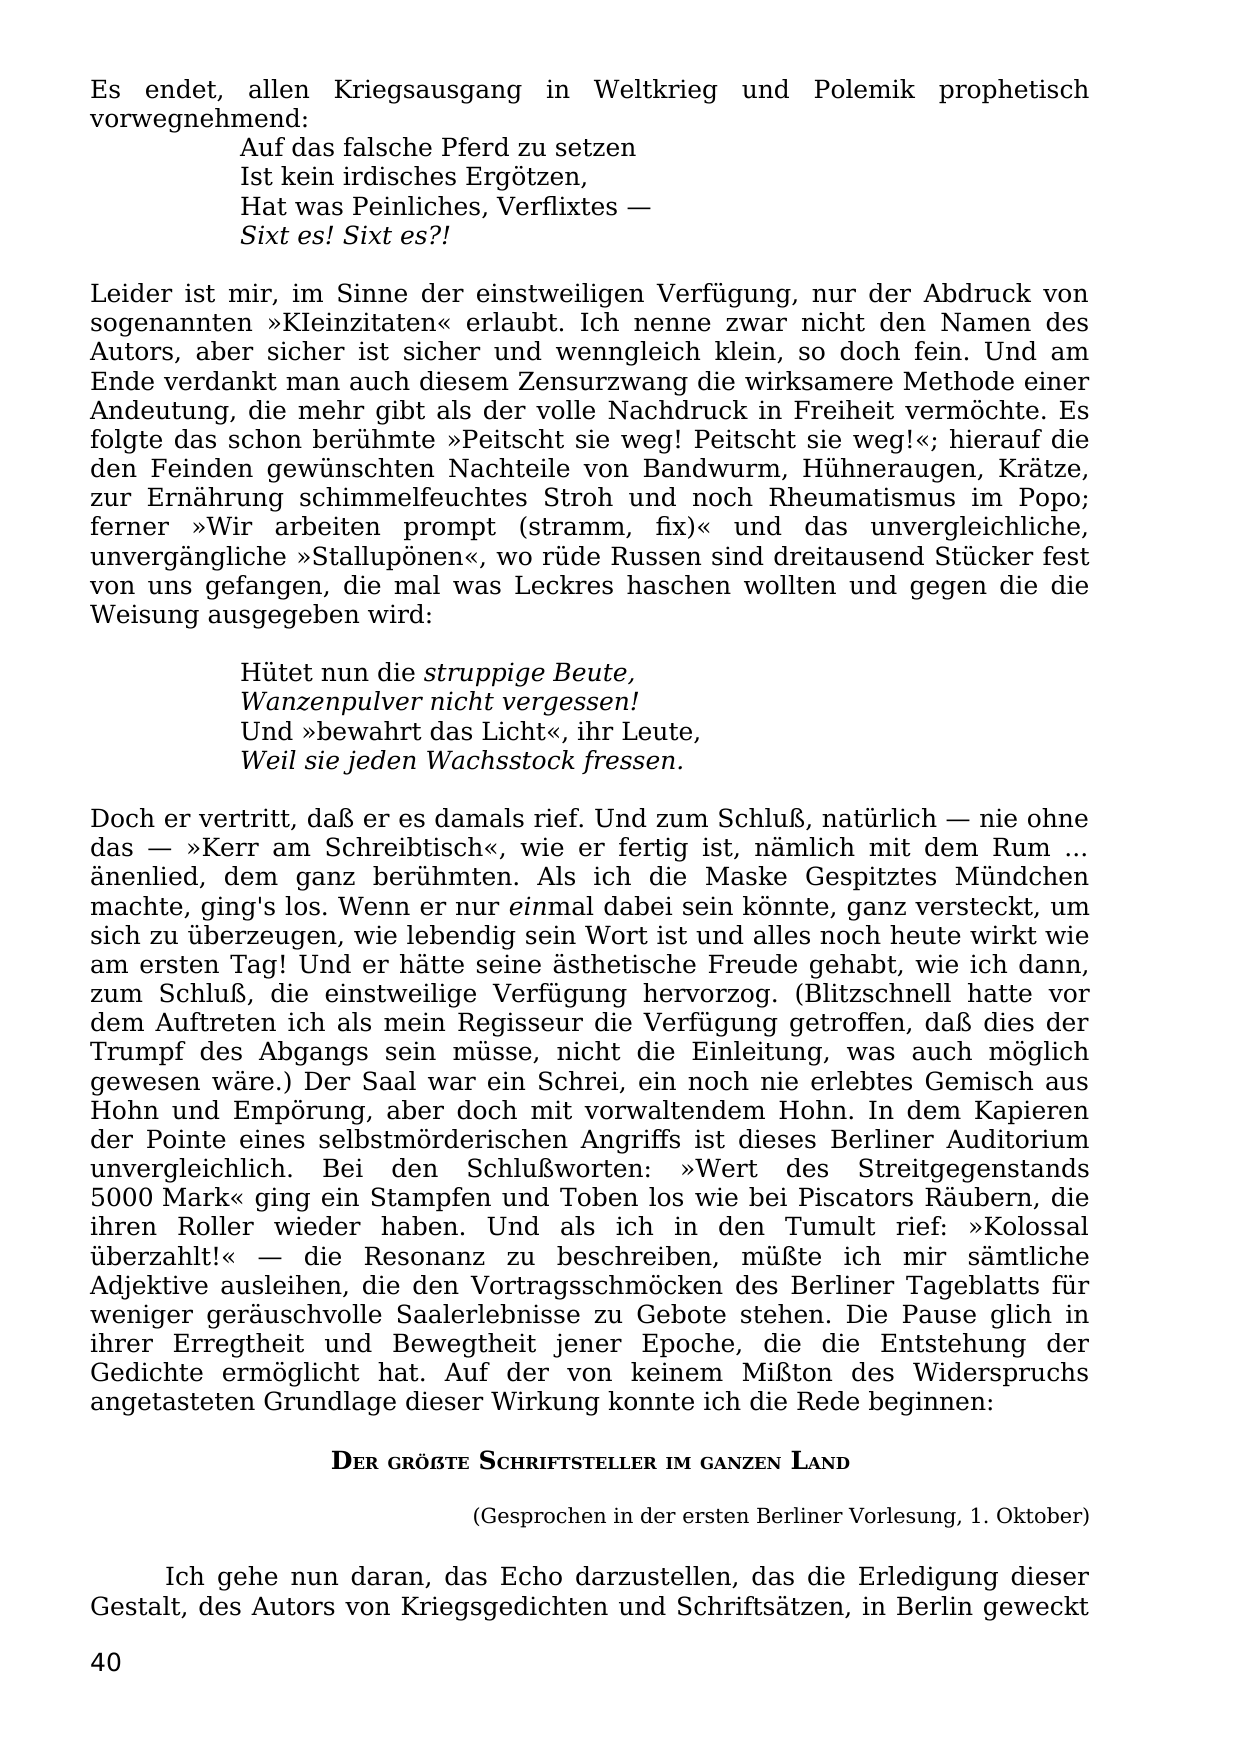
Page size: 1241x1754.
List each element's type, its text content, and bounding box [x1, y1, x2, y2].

text Ich gehe nun daran, das Echo darzustellen, das die Erledigung dieser Gestalt, des Autors von Kriegsgedichten und Schriftsätzen, in Berlin geweckt [90, 1562, 1091, 1621]
text Leider ist mir, im Sinne der einstweiligen Verfügung, nur der Abdruck von sogenannten »KIeinzitaten« erlaubt. Ich nenne zwar nicht den Namen des Autors, aber sicher ist sicher und wenngleich klein, so doch fein. Und am Ende verdankt man auch diesem Zensurzwang die wirksamere Methode einer Andeutung, die mehr gibt als der volle Nachdruck in Freiheit vermöchte. Es folgte das schon berühmte »Peitscht sie weg! Peitscht sie weg!«; hierauf die den Feinden gewünschten Nachteile von Bandwurm, Hühneraugen, Krätze, zur Ernährung schimmelfeuchtes Stroh und noch Rheumatismus im Popo; ferner »Wir arbeiten prompt (stramm, fix)« und das unvergleichliche, unvergängliche »Stallupönen«, wo rüde Russen sind dreitausend Stücker fest von uns gefangen, die mal was Leckres haschen wollten und gegen die die Weisung ausgegeben wird: [90, 279, 1091, 629]
text Und »bewahrt das Licht«, ihr Leute, [240, 717, 1091, 746]
text Ist kein irdisches Ergötzen, [240, 162, 1091, 192]
text Auf das falsche Pferd zu setzen [240, 133, 1091, 162]
text Wanzenpulver nicht vergessen! [240, 687, 1091, 717]
text Hat was Peinliches, Verflixtes — [240, 192, 1091, 221]
text Es endet, allen Kriegsausgang in Weltkrieg und Polemik prophetisch vorwegnehmend: [90, 75, 1091, 133]
text Weil sie jeden Wachsstock fressen. [240, 746, 1091, 775]
text Doch er vertritt, daß er es damals rief. Und zum Schluß, natürlich — nie ohne das — »Kerr am Schreibtisch«, wie er fertig ist, nämlich mit dem Rum ... änenlied, dem ganz berühmten. Als ich die Maske Gespitztes Mündchen machte, ging's los. Wenn er nur einmal dabei sein könnte, ganz versteckt, um sich zu überzeugen, wie lebendig sein Wort ist und alles noch heute wirkt wie am ersten Tag! Und er hätte seine ästhetische Freude gehabt, wie ich dann, zum Schluß, die einstweilige Verfügung hervorzog. (Blitzschnell hatte vor dem Auftreten ich als mein Regisseur die Verfügung getroffen, daß dies der Trumpf des Abgangs sein müsse, nicht die Einleitung, was auch möglich gewesen wäre.) Der Saal war ein Schrei, ein noch nie erlebtes Gemisch aus Hohn und Empörung, aber doch mit vorwaltendem Hohn. In dem Kapieren der Pointe eines selbstmörderischen Angriffs ist dieses Berliner Auditorium unvergleichlich. Bei den Schlußworten: »Wert des Streitgegenstands 5000 Mark« ging ein Stampfen und Toben los wie bei Piscators Räubern, die ihren Roller wieder haben. Und als ich in den Tumult rief: »Kolossal überzahlt!« — die Resonanz zu beschreiben, müßte ich mir sämtliche Adjektive ausleihen, die den Vortragsschmöcken des Berliner Tageblatts für weniger geräuschvolle Saalerlebnisse zu Gebote stehen. Die Pause glich in ihrer Erregtheit und Bewegtheit jener Epoche, die die Entstehung der Gedichte ermöglicht hat. Auf der von keinem Mißton des Widerspruchs angetasteten Grundlage dieser Wirkung konnte ich die Rede beginnen: [90, 804, 1091, 1417]
text Sixt es! Sixt es?! [240, 221, 1091, 250]
text Hütet nun die struppige Beute, [240, 658, 1091, 687]
text Der größte Schriftsteller im ganzen Land [90, 1417, 1091, 1475]
text (Gesprochen in der ersten Berliner Vorlesung, 1. Oktober) [90, 1504, 1091, 1528]
